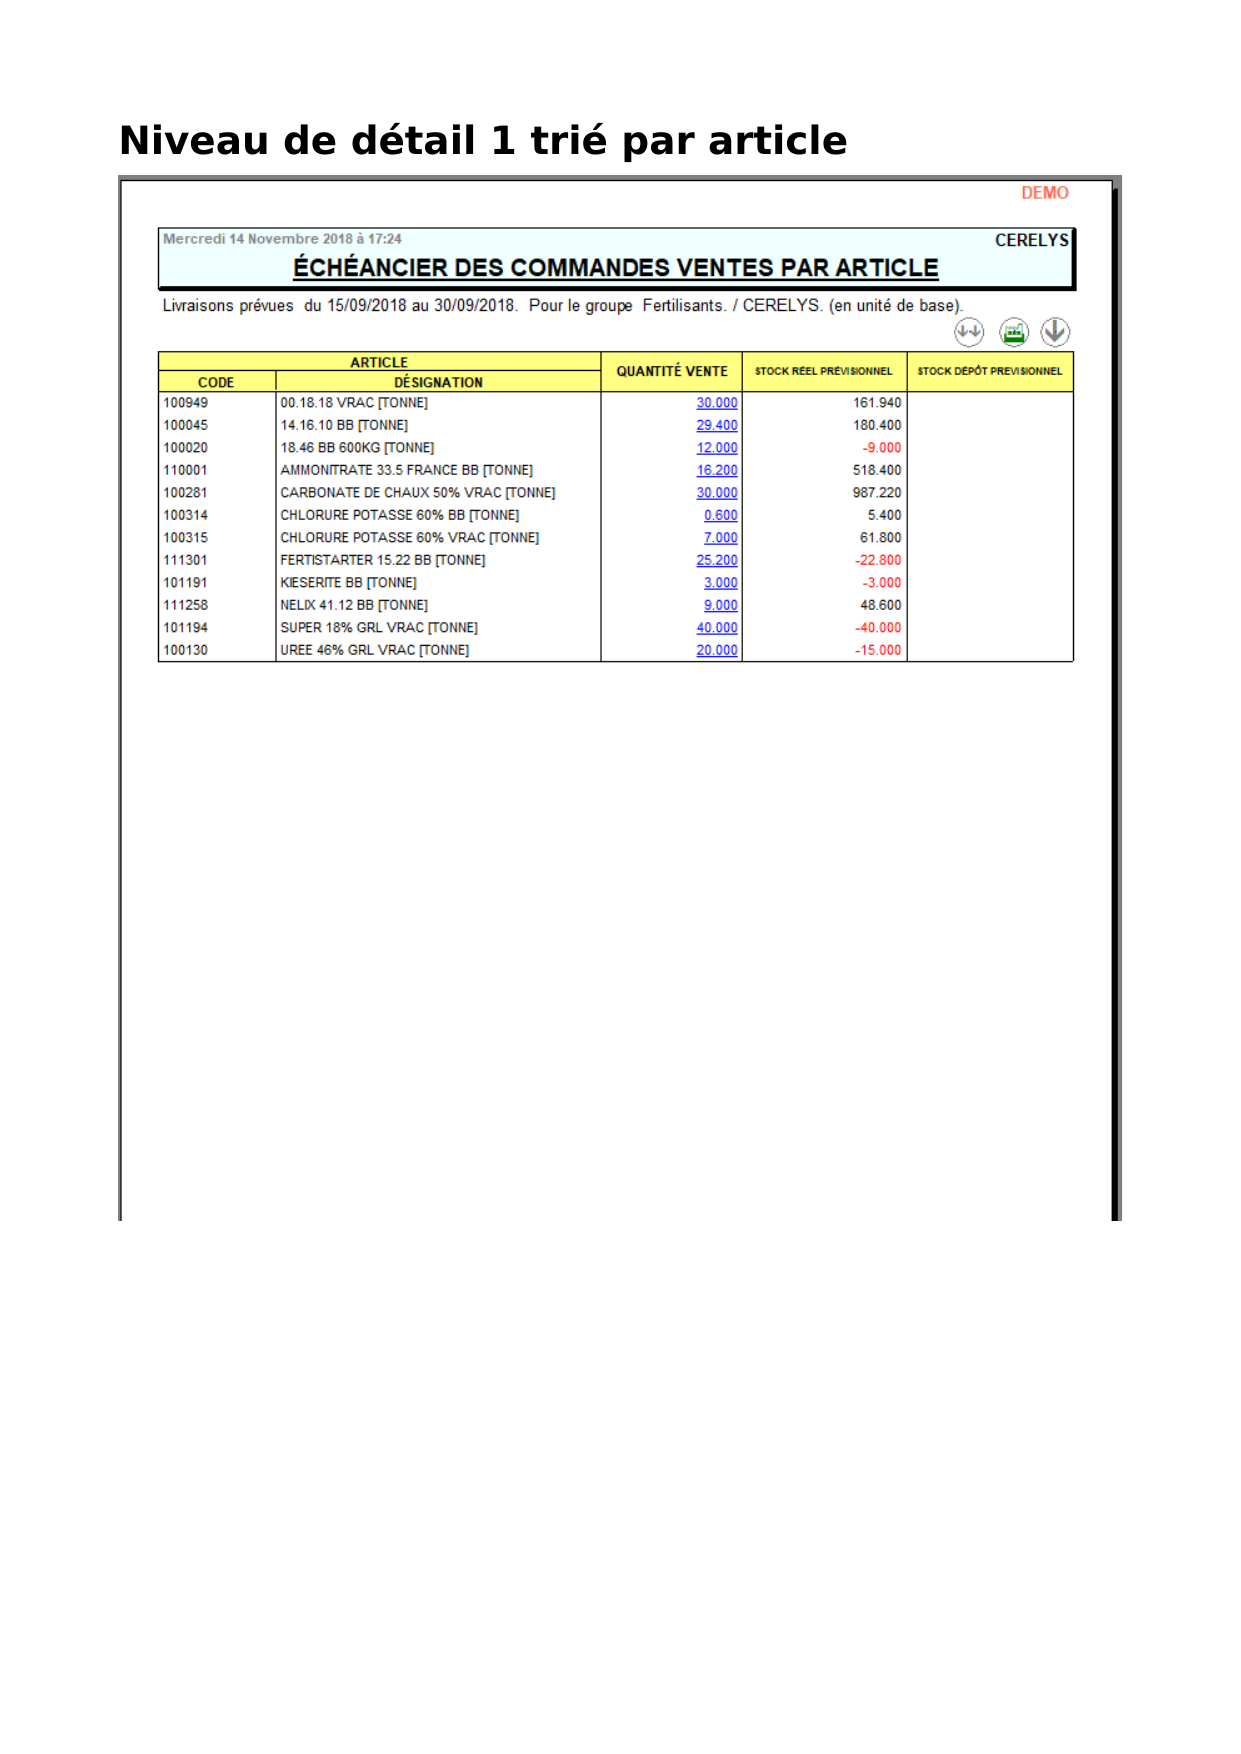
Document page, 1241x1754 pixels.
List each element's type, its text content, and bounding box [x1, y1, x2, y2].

subtitle Niveau de détail 1 trié par article [118, 118, 1122, 163]
picture [118, 175, 1123, 1221]
